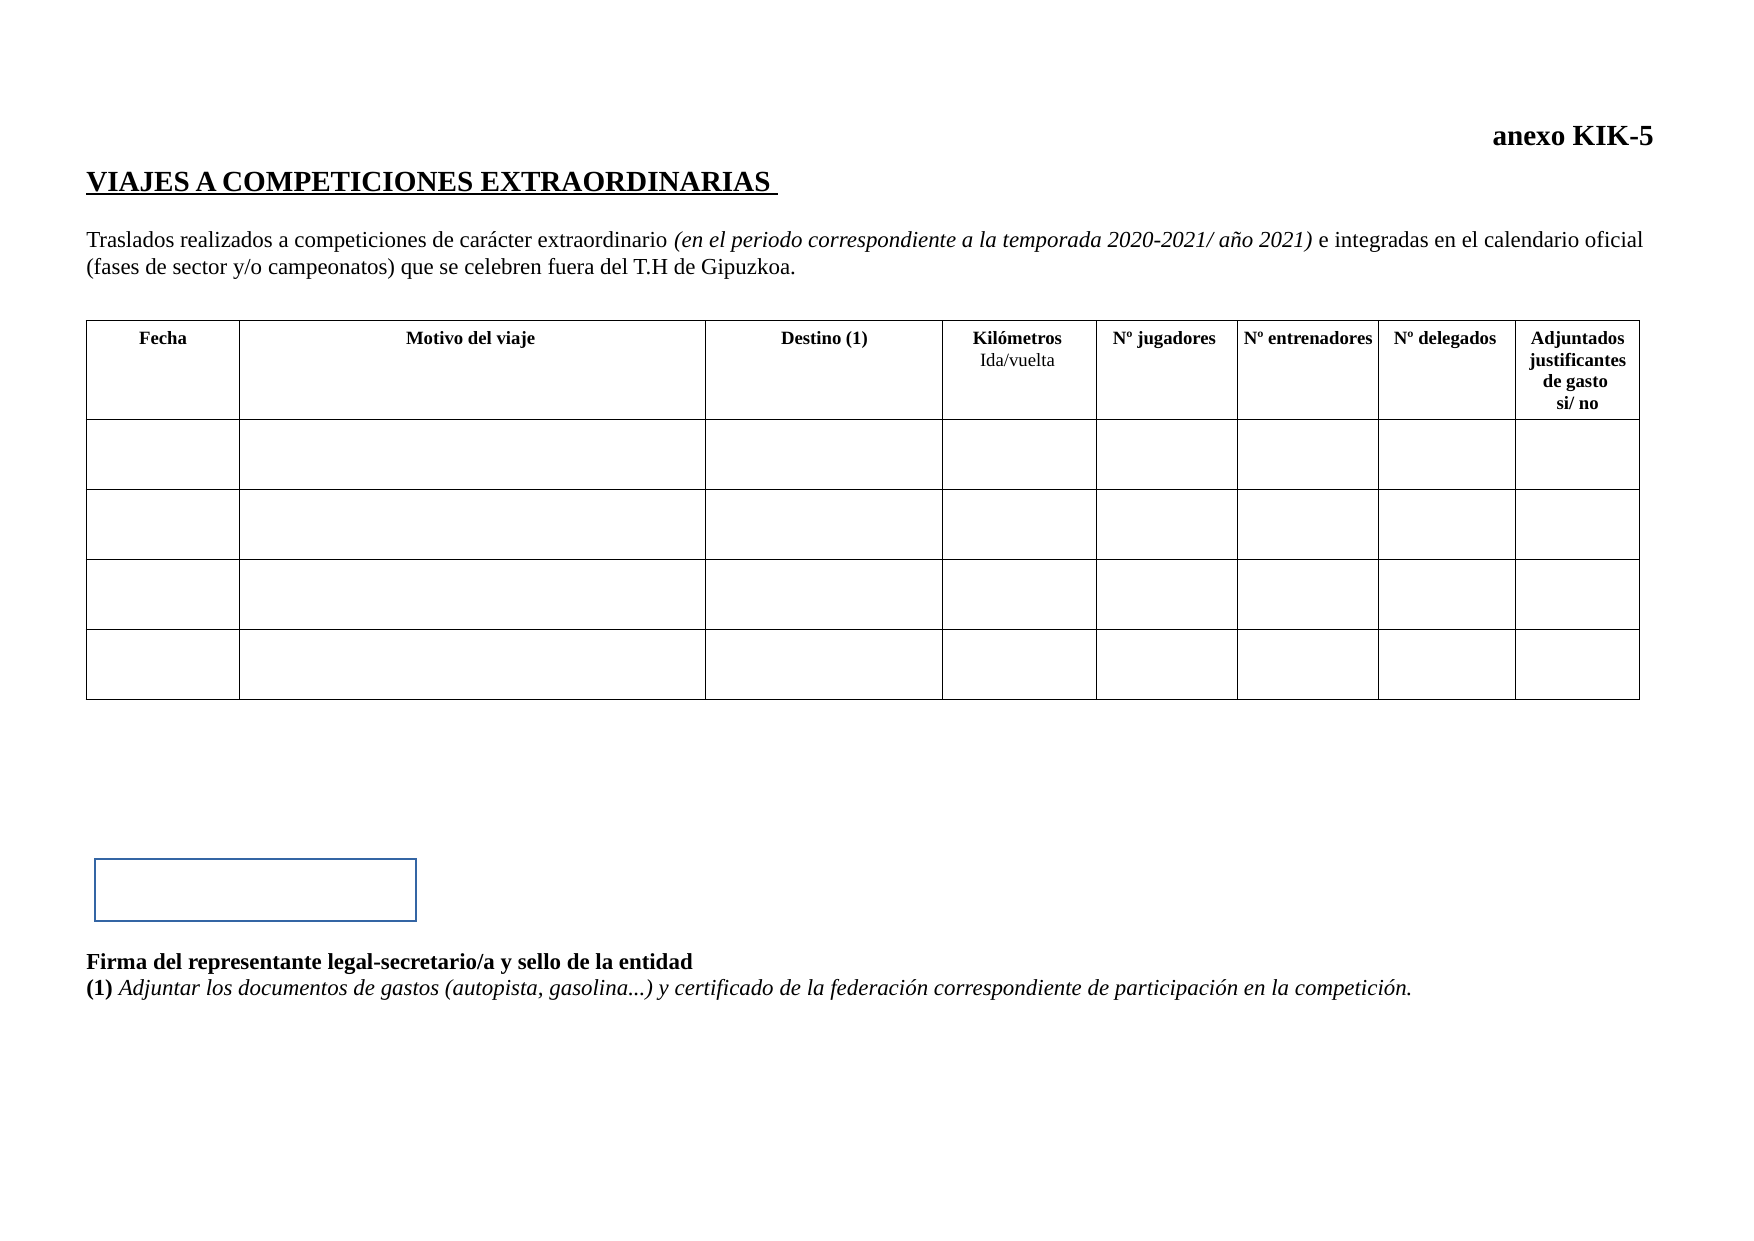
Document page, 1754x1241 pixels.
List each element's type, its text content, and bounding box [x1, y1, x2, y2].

table_cell [1097, 420, 1237, 489]
table_header Nº entrenadores [1238, 321, 1378, 419]
table_header Adjuntados justificantes de gasto si/ no [1516, 321, 1639, 419]
table_cell [1516, 490, 1639, 559]
text Traslados realizados a competiciones de carácter extraordinario (en el periodo correspondiente a la temporada 2020-2021/ año 2021) e integradas en el calendario oficial (fases de sector y/o campeonatos) que se celebren fuera del T.H de Gipuzkoa. [86, 226, 1653, 279]
table_header Motivo del viaje [240, 321, 705, 419]
text anexo KIK-5 [86, 118, 1653, 152]
table_cell [1097, 560, 1237, 629]
table_cell [1238, 490, 1378, 559]
table_cell [943, 490, 1096, 559]
table_cell [1097, 630, 1237, 699]
table_cell [1379, 630, 1515, 699]
table_cell [87, 630, 239, 699]
text Firma del representante legal-secretario/a y sello de la entidad [86, 948, 1653, 974]
table_header Nº jugadores [1097, 321, 1237, 419]
table_cell [1238, 560, 1378, 629]
table_header Fecha [87, 321, 239, 419]
table_cell [1516, 420, 1639, 489]
table_cell [240, 420, 705, 489]
table_cell [1516, 560, 1639, 629]
table_cell [706, 630, 942, 699]
table_cell [943, 560, 1096, 629]
table_cell [943, 420, 1096, 489]
table_cell [240, 630, 705, 699]
table_cell [1097, 490, 1237, 559]
table_header Kilómetros Ida/vuelta [943, 321, 1096, 419]
table_cell [943, 630, 1096, 699]
table_cell [240, 560, 705, 629]
table_cell [706, 560, 942, 629]
table_cell [1238, 420, 1378, 489]
table_cell [87, 490, 239, 559]
table_cell [1516, 630, 1639, 699]
table_cell [87, 420, 239, 489]
table_cell [240, 490, 705, 559]
table_cell [1379, 560, 1515, 629]
text (1) Adjuntar los documentos de gastos (autopista, gasolina...) y certificado de la federación correspondiente de participación en la competición. [86, 974, 1653, 1000]
table_header Destino (1) [706, 321, 942, 419]
table_cell [706, 420, 942, 489]
text VIAJES A COMPETICIONES EXTRAORDINARIAS [86, 164, 1653, 198]
table_cell [706, 490, 942, 559]
table_cell [1379, 490, 1515, 559]
table_cell [1379, 420, 1515, 489]
table_header Nº delegados [1379, 321, 1515, 419]
table_cell [1238, 630, 1378, 699]
table_cell [87, 560, 239, 629]
